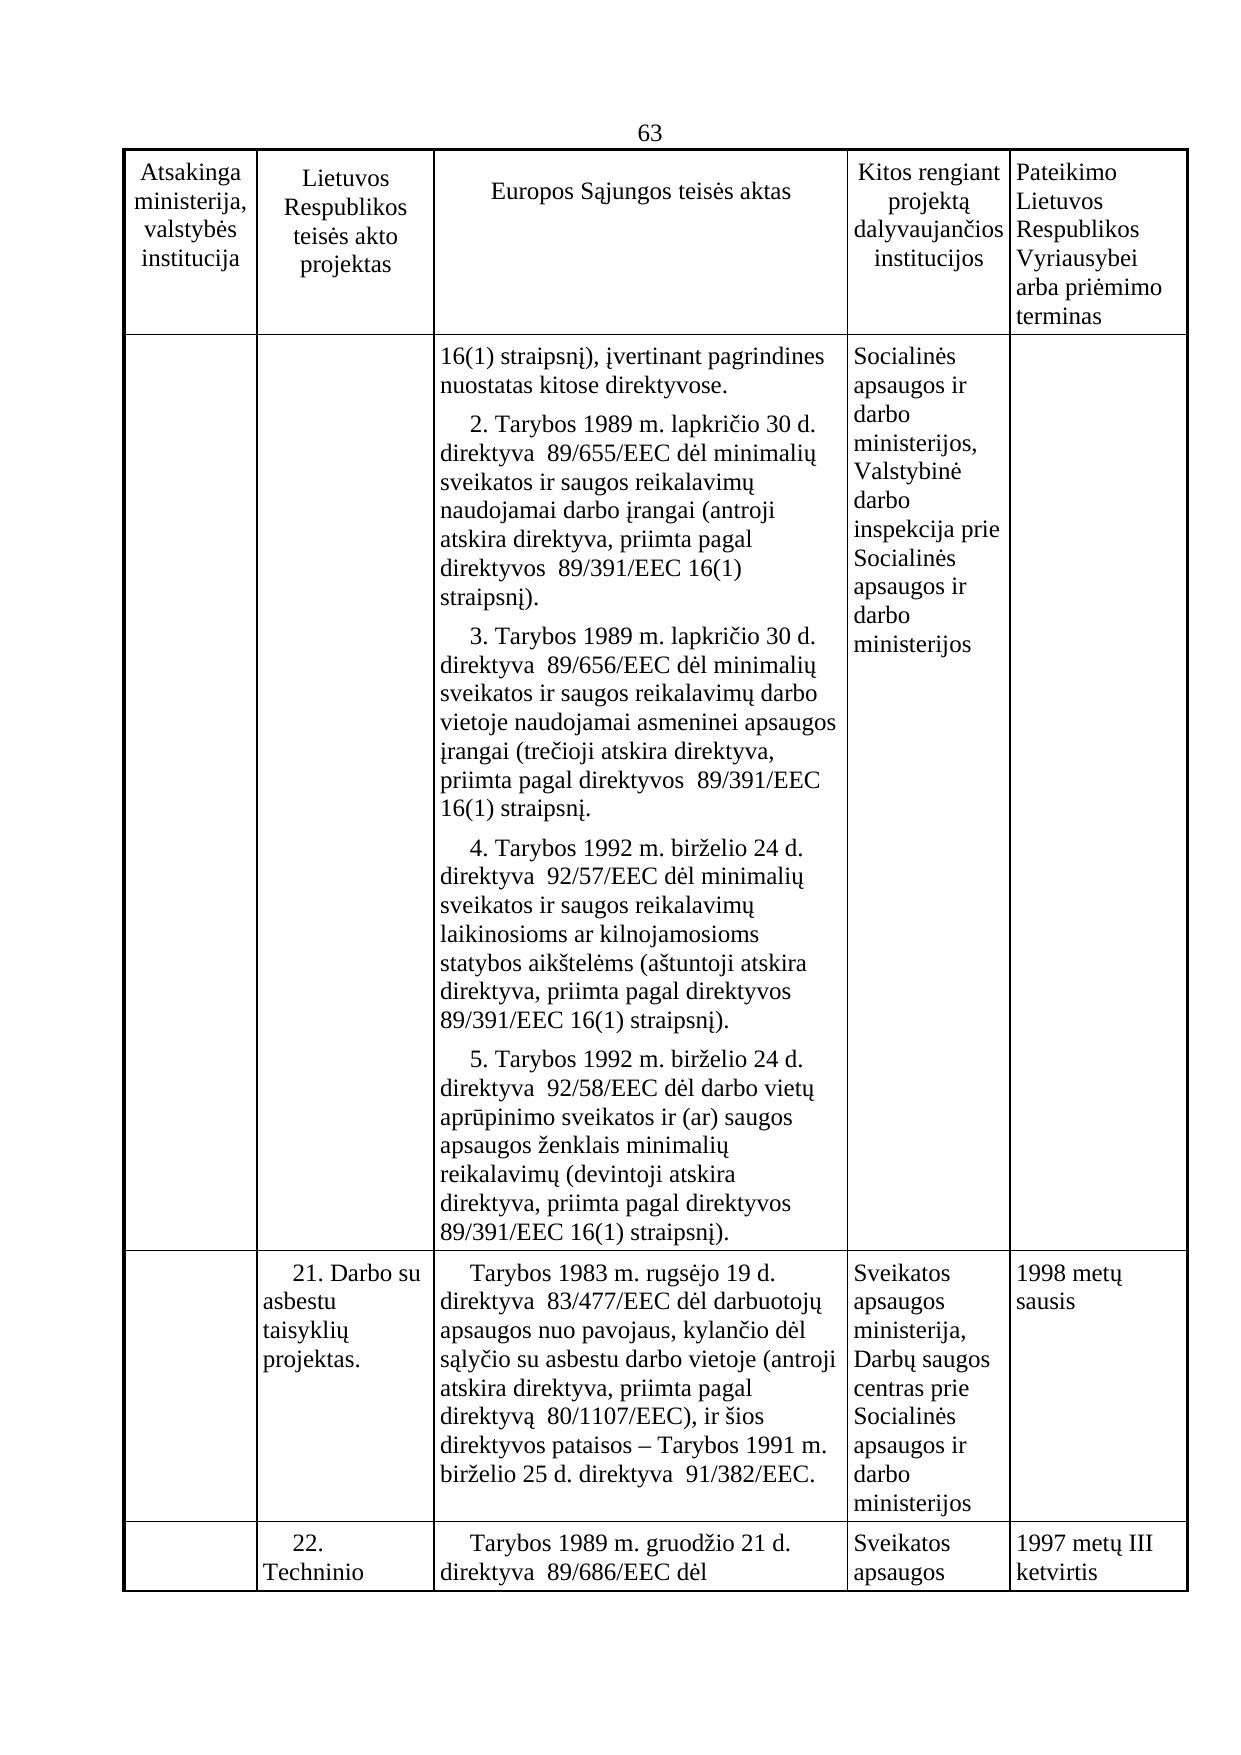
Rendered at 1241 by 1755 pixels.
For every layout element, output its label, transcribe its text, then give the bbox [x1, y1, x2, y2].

table_cell 16(1) straipsnį), įvertinant pagrindines nuostatas kitose direktyvose. 2. Tarybos 1989 m. lapkričio 30 d. direktyva 89/655/EEC dėl minimalių sveikatos ir saugos reikalavimų naudojamai darbo įrangai (antroji atskira direktyva, priimta pagal direktyvos 89/391/EEC 16(1) straipsnį). 3. Tarybos 1989 m. lapkričio 30 d. direktyva 89/656/EEC dėl minimalių sveikatos ir saugos reikalavimų darbo vietoje naudojamai asmeninei apsaugos įrangai (trečioji atskira direktyva, priimta pagal direktyvos 89/391/EEC 16(1) straipsnį. 4. Tarybos 1992 m. birželio 24 d. direktyva 92/57/EEC dėl minimalių sveikatos ir saugos reikalavimų laikinosioms ar kilnojamosioms statybos aikštelėms (aštuntoji atskira direktyva, priimta pagal direktyvos 89/391/EEC 16(1) straipsnį). 5. Tarybos 1992 m. birželio 24 d. direktyva 92/58/EEC dėl darbo vietų aprūpinimo sveikatos ir (ar) saugos apsaugos ženklais minimalių reikalavimų (devintoji atskira direktyva, priimta pagal direktyvos 89/391/EEC 16(1) straipsnį). [435, 335, 847, 1250]
table_cell Sveikatos apsaugos [848, 1522, 1009, 1590]
table_cell [126, 1251, 256, 1521]
table_cell [1011, 335, 1186, 1250]
table_header Pateikimo Lietuvos Respublikos Vyriausybei arba priėmimo terminas [1011, 151, 1186, 334]
table_cell 22. Techninio [258, 1522, 433, 1590]
table_cell [126, 1522, 256, 1590]
table_cell 1997 metų III ketvirtis [1011, 1522, 1186, 1590]
table_header Atsakinga ministerija, valstybės institucija [126, 151, 256, 334]
table_cell Tarybos 1989 m. gruodžio 21 d. direktyva 89/686/EEC dėl [435, 1522, 847, 1590]
table_cell Socialinės apsaugos ir darbo ministerijos, Valstybinė darbo inspekcija prie Socialinės apsaugos ir darbo ministerijos [848, 335, 1009, 1250]
table_header Lietuvos Respublikos teisės akto projektas [258, 151, 433, 334]
table_header Kitos rengiant projektą dalyvaujančios institucijos [848, 151, 1009, 334]
table_cell [126, 335, 256, 1250]
table_cell Sveikatos apsaugos ministerija, Darbų saugos centras prie Socialinės apsaugos ir darbo ministerijos [848, 1251, 1009, 1521]
table_cell 1998 metų sausis [1011, 1251, 1186, 1521]
table_header Europos Sąjungos teisės aktas [435, 151, 847, 334]
table_cell [258, 335, 433, 1250]
table_cell Tarybos 1983 m. rugsėjo 19 d. direktyva 83/477/EEC dėl darbuotojų apsaugos nuo pavojaus, kylančio dėl sąlyčio su asbestu darbo vietoje (antroji atskira direktyva, priimta pagal direktyvą 80/1107/EEC), ir šios direktyvos pataisos – Tarybos 1991 m. birželio 25 d. direktyva 91/382/EEC. [435, 1251, 847, 1521]
table_cell 21. Darbo su asbestu taisyklių projektas. [258, 1251, 433, 1521]
